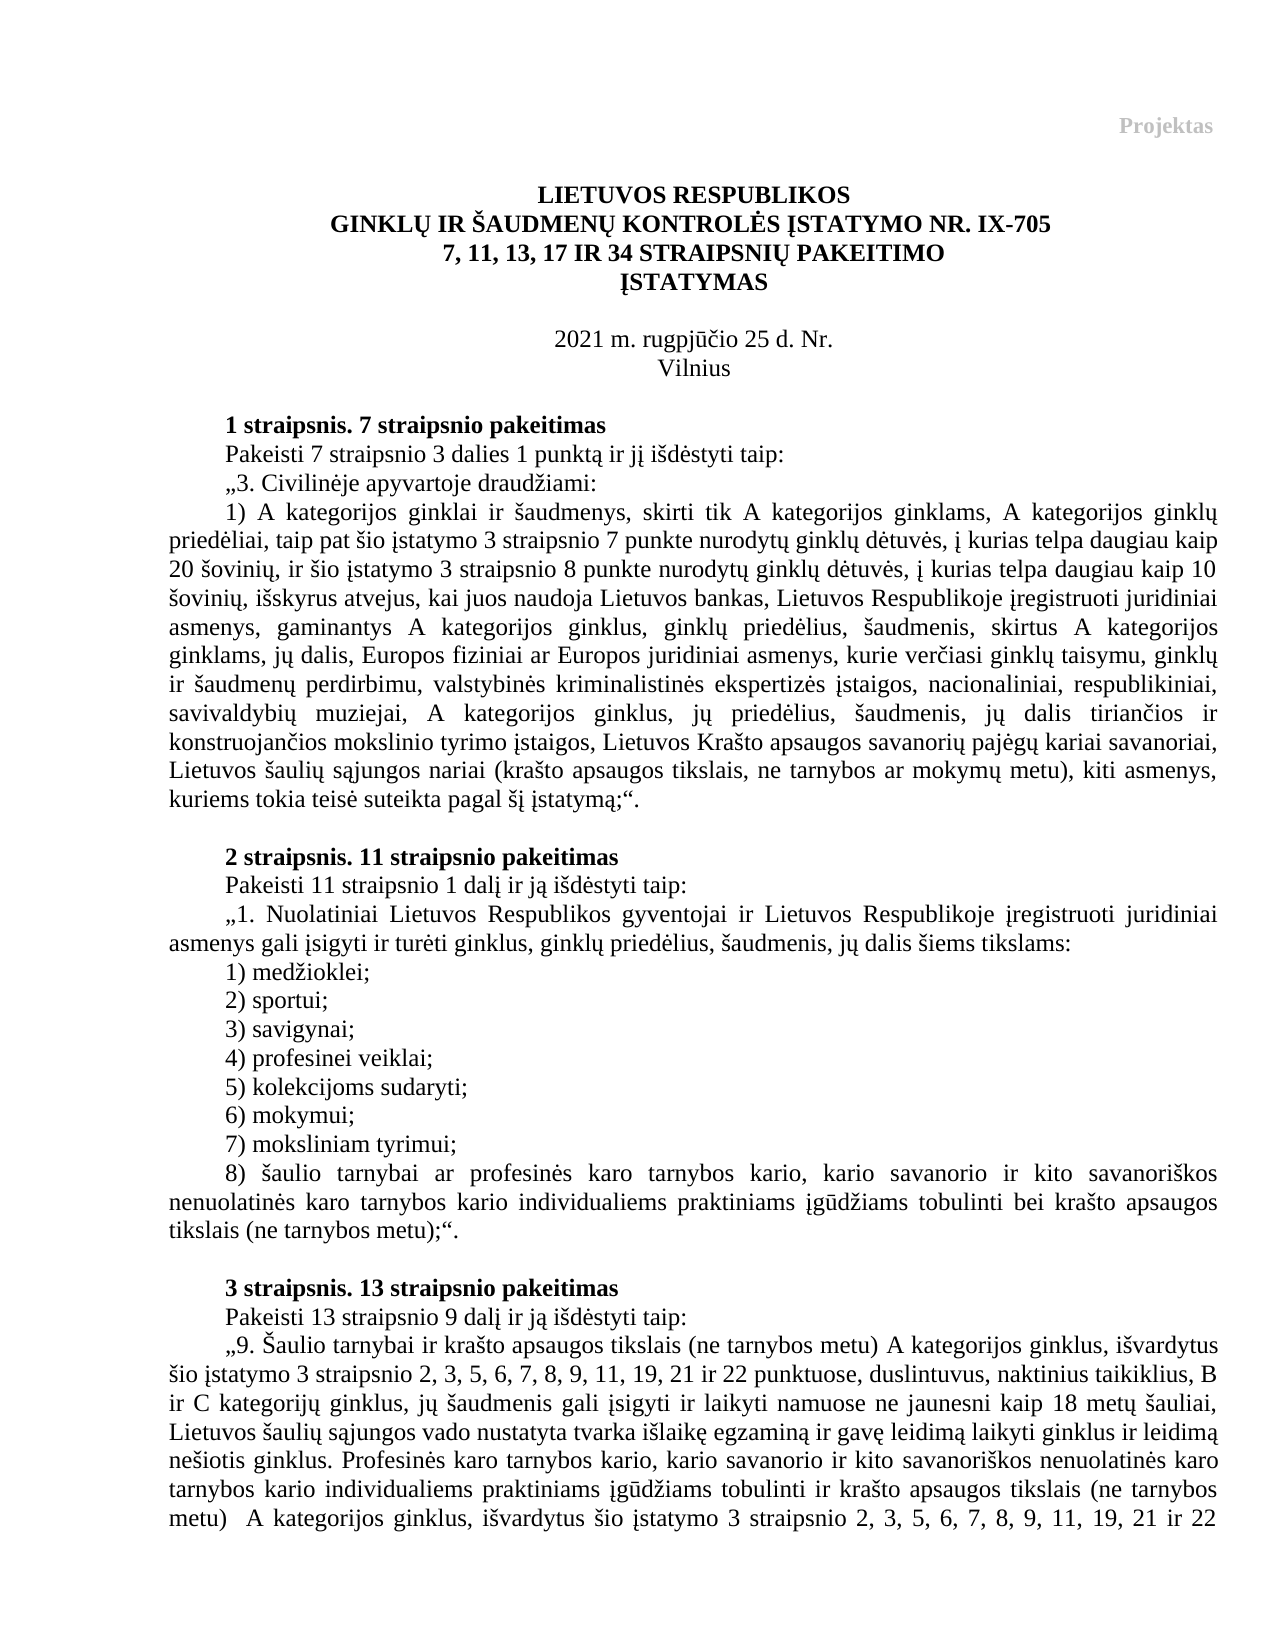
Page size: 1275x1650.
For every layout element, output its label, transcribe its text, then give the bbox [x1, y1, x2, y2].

text 7) moksliniam tyrimui; [169, 1129, 1219, 1158]
text Pakeisti 13 straipsnio 9 dalį ir ją išdėstyti taip: [169, 1302, 1219, 1331]
text 4) profesinei veiklai; [169, 1043, 1219, 1072]
text 5) kolekcijoms sudaryti; [169, 1072, 1219, 1101]
text GINKLŲ IR ŠAUDMENŲ KONTROLĖS ĮSTATYMO NR. IX-705 [169, 209, 1219, 238]
text „1. Nuolatiniai Lietuvos Respublikos gyventojai ir Lietuvos Respublikoje įregistruoti juridiniai asmenys gali įsigyti ir turėti ginklus, ginklų priedėlius, šaudmenis, jų dalis šiems tikslams: [169, 899, 1219, 957]
text 3 straipsnis. 13 straipsnio pakeitimas [169, 1273, 1219, 1302]
text 1 straipsnis. 7 straipsnio pakeitimas [169, 411, 1219, 439]
text LIETUVOS RESPUBLIKOS [169, 181, 1219, 209]
text Pakeisti 7 straipsnio 3 dalies 1 punktą ir jį išdėstyti taip: [169, 439, 1219, 468]
text „3. Civilinėje apyvartoje draudžiami: [169, 468, 1219, 497]
text ĮSTATYMAS [169, 267, 1219, 296]
text Pakeisti 11 straipsnio 1 dalį ir ją išdėstyti taip: [169, 871, 1219, 899]
text 6) mokymui; [169, 1101, 1219, 1129]
text 2 straipsnis. 11 straipsnio pakeitimas [169, 842, 1219, 871]
text 2021 m. rugpjūčio 25 d. Nr. [169, 324, 1219, 353]
text Vilnius [169, 353, 1219, 382]
text 8) šaulio tarnybai ar profesinės karo tarnybos kario, kario savanorio ir kito savanoriškos nenuolatinės karo tarnybos kario individualiems praktiniams įgūdžiams tobulinti bei krašto apsaugos tikslais (ne tarnybos metu);“. [169, 1158, 1219, 1244]
text 3) savigynai; [169, 1014, 1219, 1043]
text „9. Šaulio tarnybai ir krašto apsaugos tikslais (ne tarnybos metu) A kategorijos ginklus, išvardytus šio įstatymo 3 straipsnio 2, 3, 5, 6, 7, 8, 9, 11, 19, 21 ir 22 punktuose, duslintuvus, naktinius taikiklius, B ir C kategorijų ginklus, jų šaudmenis gali įsigyti ir laikyti namuose ne jaunesni kaip 18 metų šauliai, Lietuvos šaulių sąjungos vado nustatyta tvarka išlaikę egzaminą ir gavę leidimą laikyti ginklus ir leidimą nešiotis ginklus. Profesinės karo tarnybos kario, kario savanorio ir kito savanoriškos nenuolatinės karo tarnybos kario individualiems praktiniams įgūdžiams tobulinti ir krašto apsaugos tikslais (ne tarnybos metu) A kategorijos ginklus, išvardytus šio įstatymo 3 straipsnio 2, 3, 5, 6, 7, 8, 9, 11, 19, 21 ir 22 [169, 1331, 1219, 1532]
text 2) sportui; [169, 986, 1219, 1014]
text Projektas [169, 112, 1219, 139]
text 7, 11, 13, 17 IR 34 STRAIPSNIŲ PAKEITIMO [169, 238, 1219, 267]
text 1) A kategorijos ginklai ir šaudmenys, skirti tik A kategorijos ginklams, A kategorijos ginklų priedėliai, taip pat šio įstatymo 3 straipsnio 7 punkte nurodytų ginklų dėtuvės, į kurias telpa daugiau kaip 20 šovinių, ir šio įstatymo 3 straipsnio 8 punkte nurodytų ginklų dėtuvės, į kurias telpa daugiau kaip 10 šovinių, išskyrus atvejus, kai juos naudoja Lietuvos bankas, Lietuvos Respublikoje įregistruoti juridiniai asmenys, gaminantys A kategorijos ginklus, ginklų priedėlius, šaudmenis, skirtus A kategorijos ginklams, jų dalis, Europos fiziniai ar Europos juridiniai asmenys, kurie verčiasi ginklų taisymu, ginklų ir šaudmenų perdirbimu, valstybinės kriminalistinės ekspertizės įstaigos, nacionaliniai, respublikiniai, savivaldybių muziejai, A kategorijos ginklus, jų priedėlius, šaudmenis, jų dalis tiriančios ir konstruojančios mokslinio tyrimo įstaigos, Lietuvos Krašto apsaugos savanorių pajėgų kariai savanoriai, Lietuvos šaulių sąjungos nariai (krašto apsaugos tikslais, ne tarnybos ar mokymų metu), kiti asmenys, kuriems tokia teisė suteikta pagal šį įstatymą;“. [169, 497, 1219, 813]
text 1) medžioklei; [169, 957, 1219, 986]
